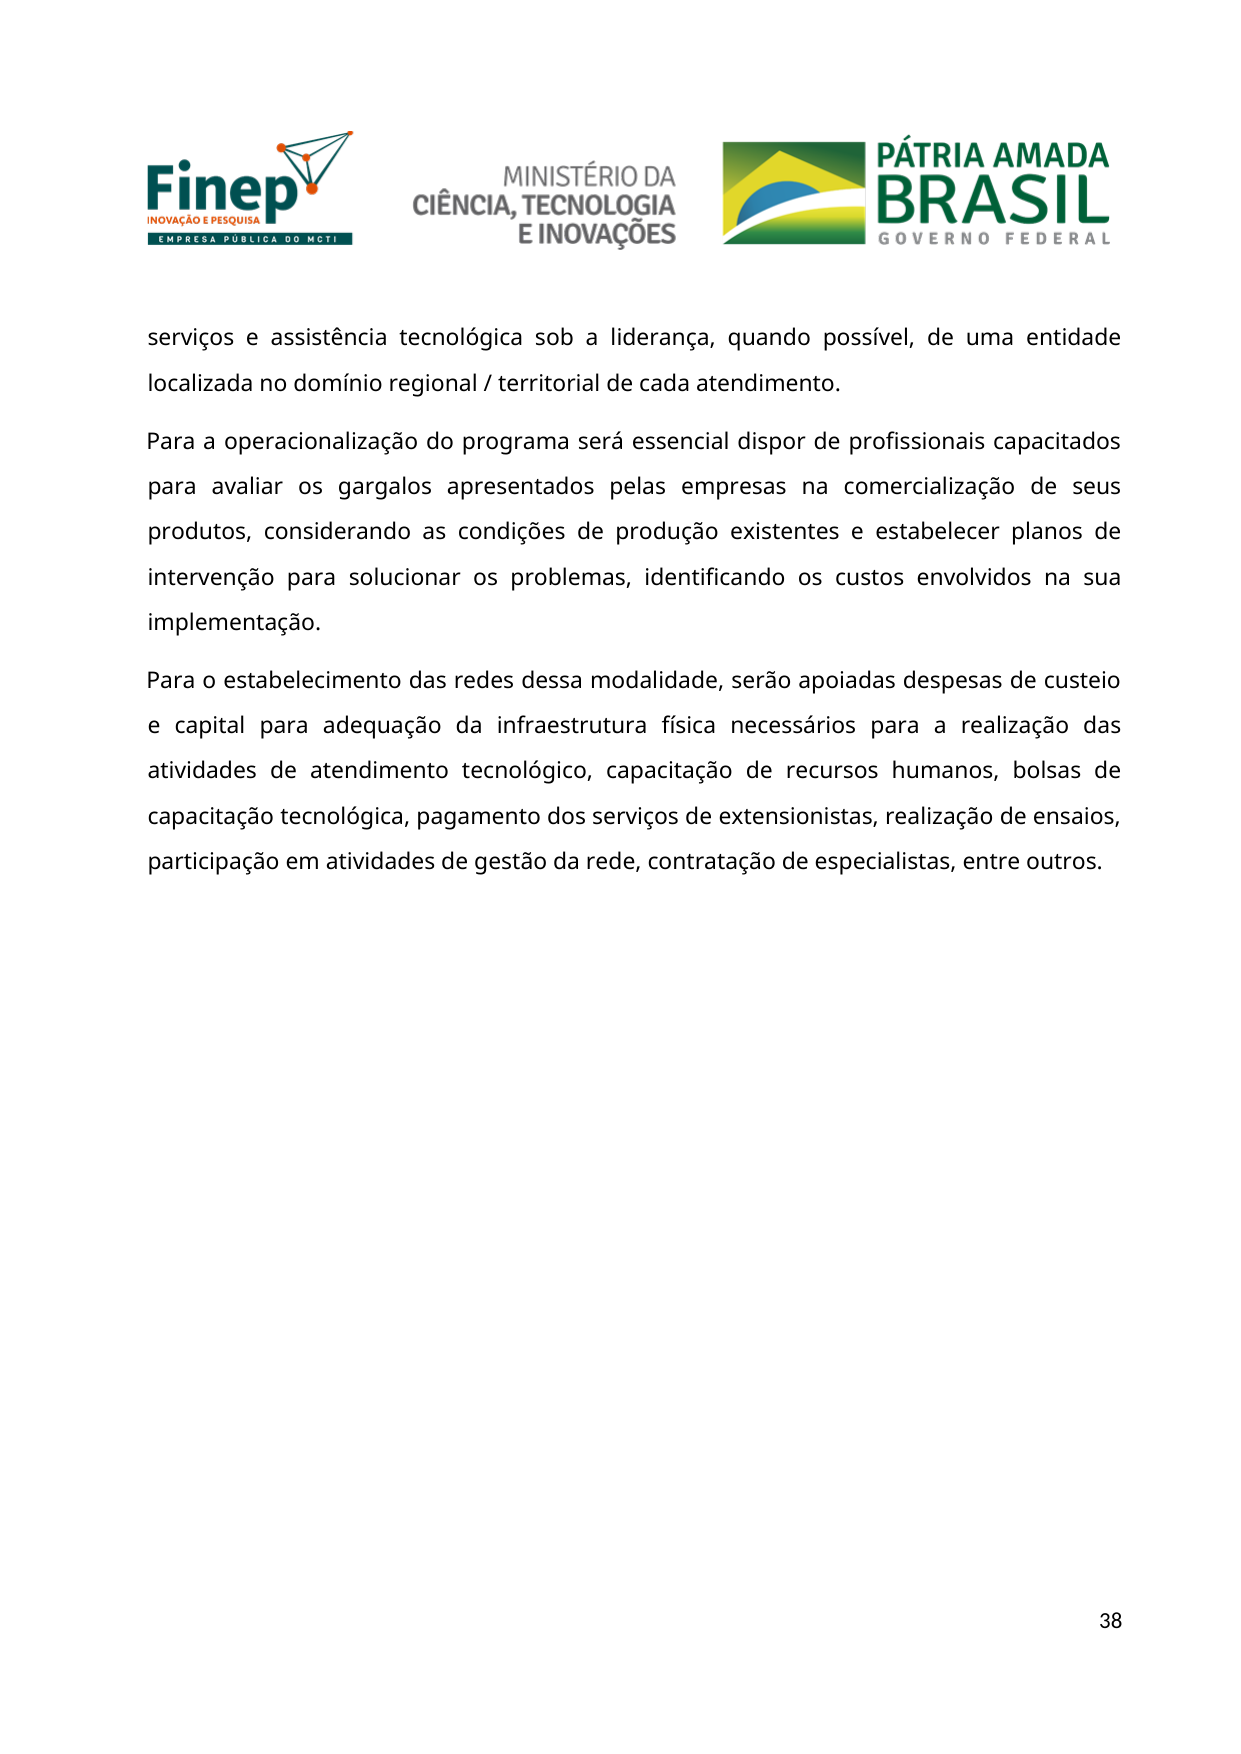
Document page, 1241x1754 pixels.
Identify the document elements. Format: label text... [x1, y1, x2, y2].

text serviços e assistência tecnológica sob a liderança, quando possível, de uma entidade localizada no domínio regional / territorial de cada atendimento. [146, 321, 1122, 398]
text Para o estabelecimento das redes dessa modalidade, serão apoiadas despesas de custeio e capital para adequação da infraestrutura física necessários para a realização das atividades de atendimento tecnológico, capacitação de recursos humanos, bolsas de capacitação tecnológica, pagamento dos serviços de extensionistas, realização de ensaios, participação em atividades de gestão da rede, contratação de especialistas, entre outros. [146, 664, 1122, 876]
text Para a operacionalização do programa será essencial dispor de profissionais capacitados para avaliar os gargalos apresentados pelas empresas na comercialização de seus produtos, considerando as condições de produção existentes e estabelecer planos de intervenção para solucionar os problemas, identificando os custos envolvidos na sua implementação. [146, 424, 1122, 637]
